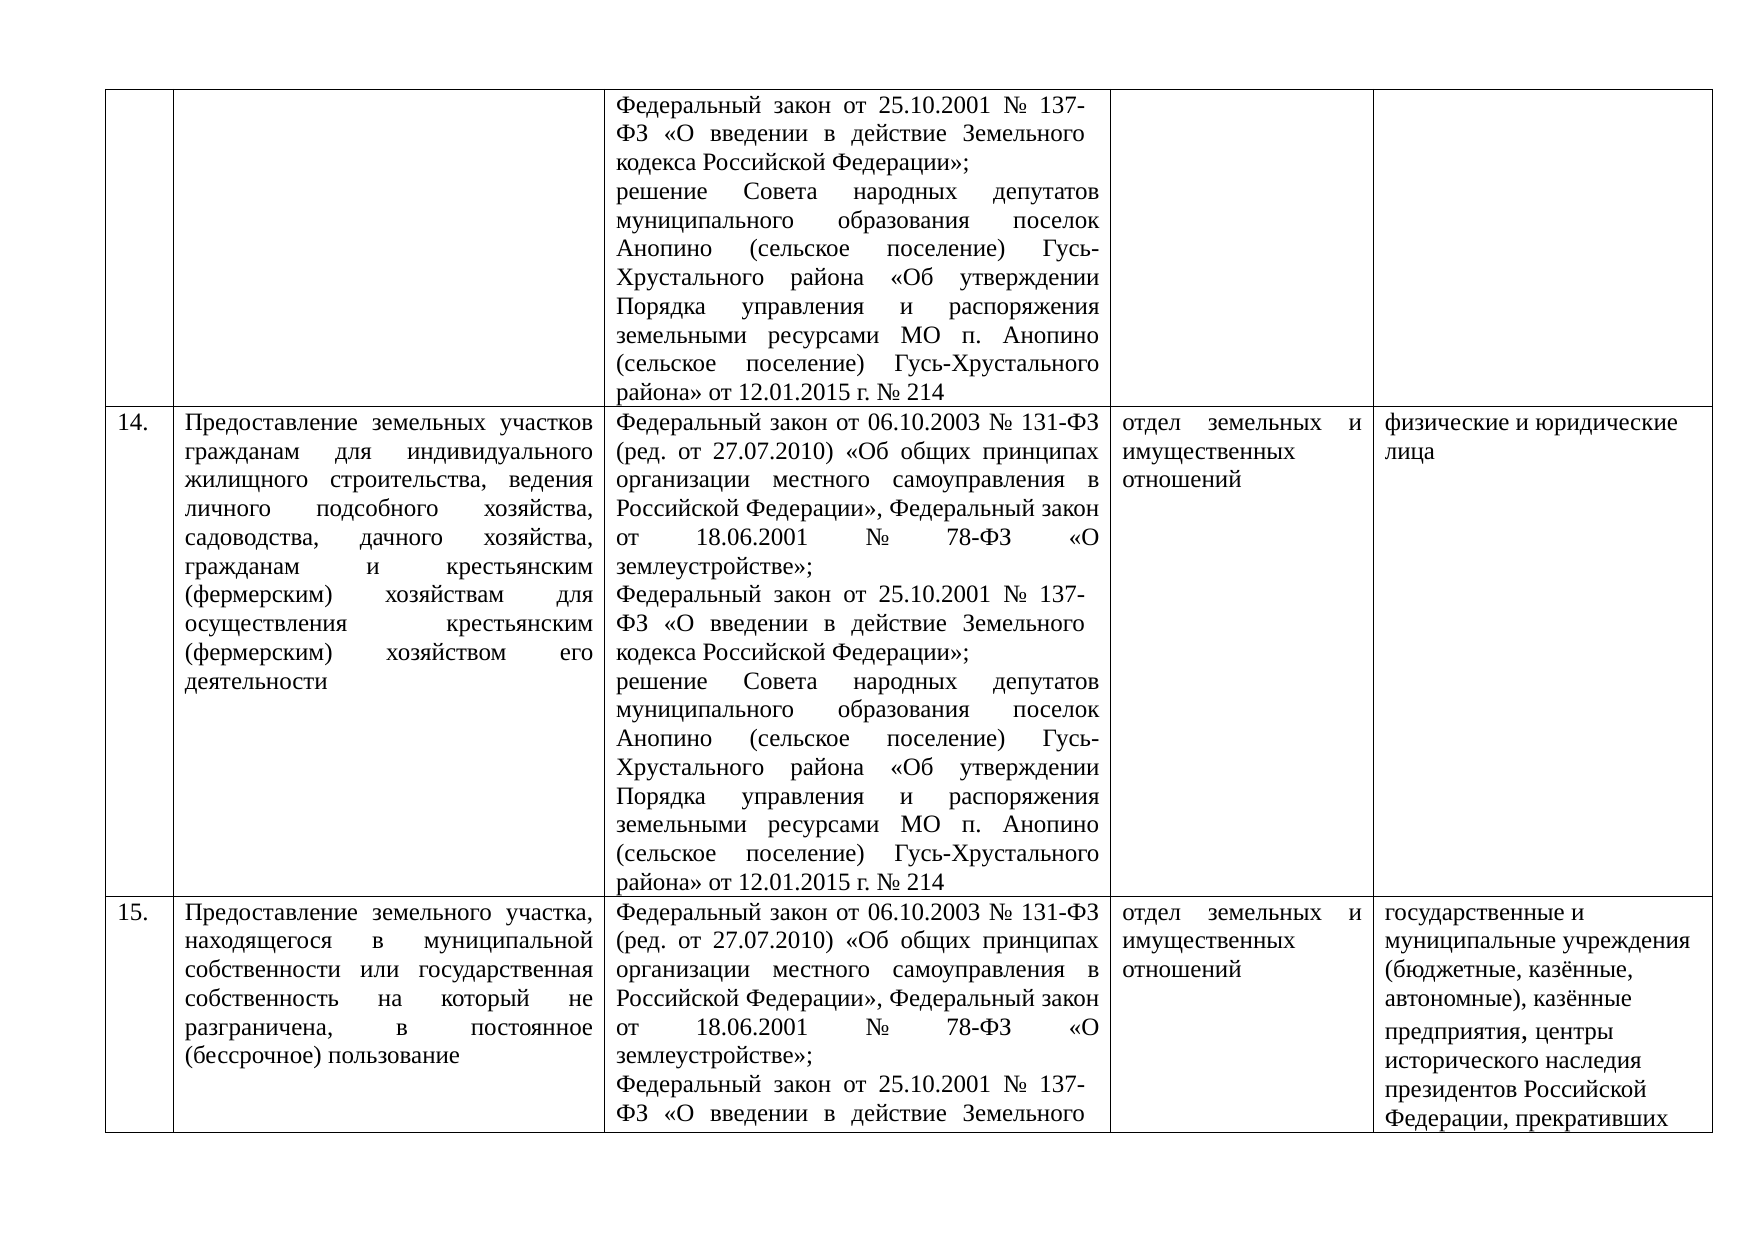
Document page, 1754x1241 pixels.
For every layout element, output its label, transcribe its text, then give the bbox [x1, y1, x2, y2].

table_cell отдел земельных и имущественных отношений [1111, 407, 1373, 896]
table_cell [106, 90, 173, 406]
table_cell [1374, 90, 1712, 406]
table_cell физические и юридические лица [1374, 407, 1712, 896]
table_cell Федеральный закон от 25.10.2001 № 137-ФЗ «О введении в действие Земельного кодекса Российской Федерации»; решение Совета народных депутатов муниципального образования поселок Анопино (сельское поселение) Гусь-Хрустального района «Об утверждении Порядка управления и распоряжения земельными ресурсами МО п. Анопино (сельское поселение) Гусь-Хрустального района» от 12.01.2015 г. № 214 [605, 90, 1110, 406]
table_cell отдел земельных и имущественных отношений [1111, 897, 1373, 1132]
table_cell [174, 90, 604, 406]
table_cell Предоставление земельных участков гражданам для индивидуального жилищного строительства, ведения личного подсобного хозяйства, садоводства, дачного хозяйства, гражданам и крестьянским (фермерским) хозяйствам для осуществления крестьянским (фермерским) хозяйством его деятельности [174, 407, 604, 896]
table_cell 14. [106, 407, 173, 896]
table_cell Предоставление земельного участка, находящегося в муниципальной собственности или государственная собственность на который не разграничена, в постоянное (бессрочное) пользование [174, 897, 604, 1132]
table_cell государственные и муниципальные учреждения (бюджетные, казённые, автономные), казённые предприятия, центры исторического наследия президентов Российской Федерации, прекративших [1374, 897, 1712, 1132]
table_cell Федеральный закон от 06.10.2003 № 131-ФЗ (ред. от 27.07.2010) «Об общих принципах организации местного самоуправления в Российской Федерации», Федеральный закон от 18.06.2001 № 78-ФЗ «О землеустройстве»; Федеральный закон от 25.10.2001 № 137-ФЗ «О введении в действие Земельного кодекса Российской Федерации»; решение Совета народных депутатов муниципального образования поселок Анопино (сельское поселение) Гусь-Хрустального района «Об утверждении Порядка управления и распоряжения земельными ресурсами МО п. Анопино (сельское поселение) Гусь-Хрустального района» от 12.01.2015 г. № 214 [605, 407, 1110, 896]
table_cell [1111, 90, 1373, 406]
table_cell Федеральный закон от 06.10.2003 № 131-ФЗ (ред. от 27.07.2010) «Об общих принципах организации местного самоуправления в Российской Федерации», Федеральный закон от 18.06.2001 № 78-ФЗ «О землеустройстве»; Федеральный закон от 25.10.2001 № 137-ФЗ «О введении в действие Земельного [605, 897, 1110, 1132]
table_cell 15. [106, 897, 173, 1132]
